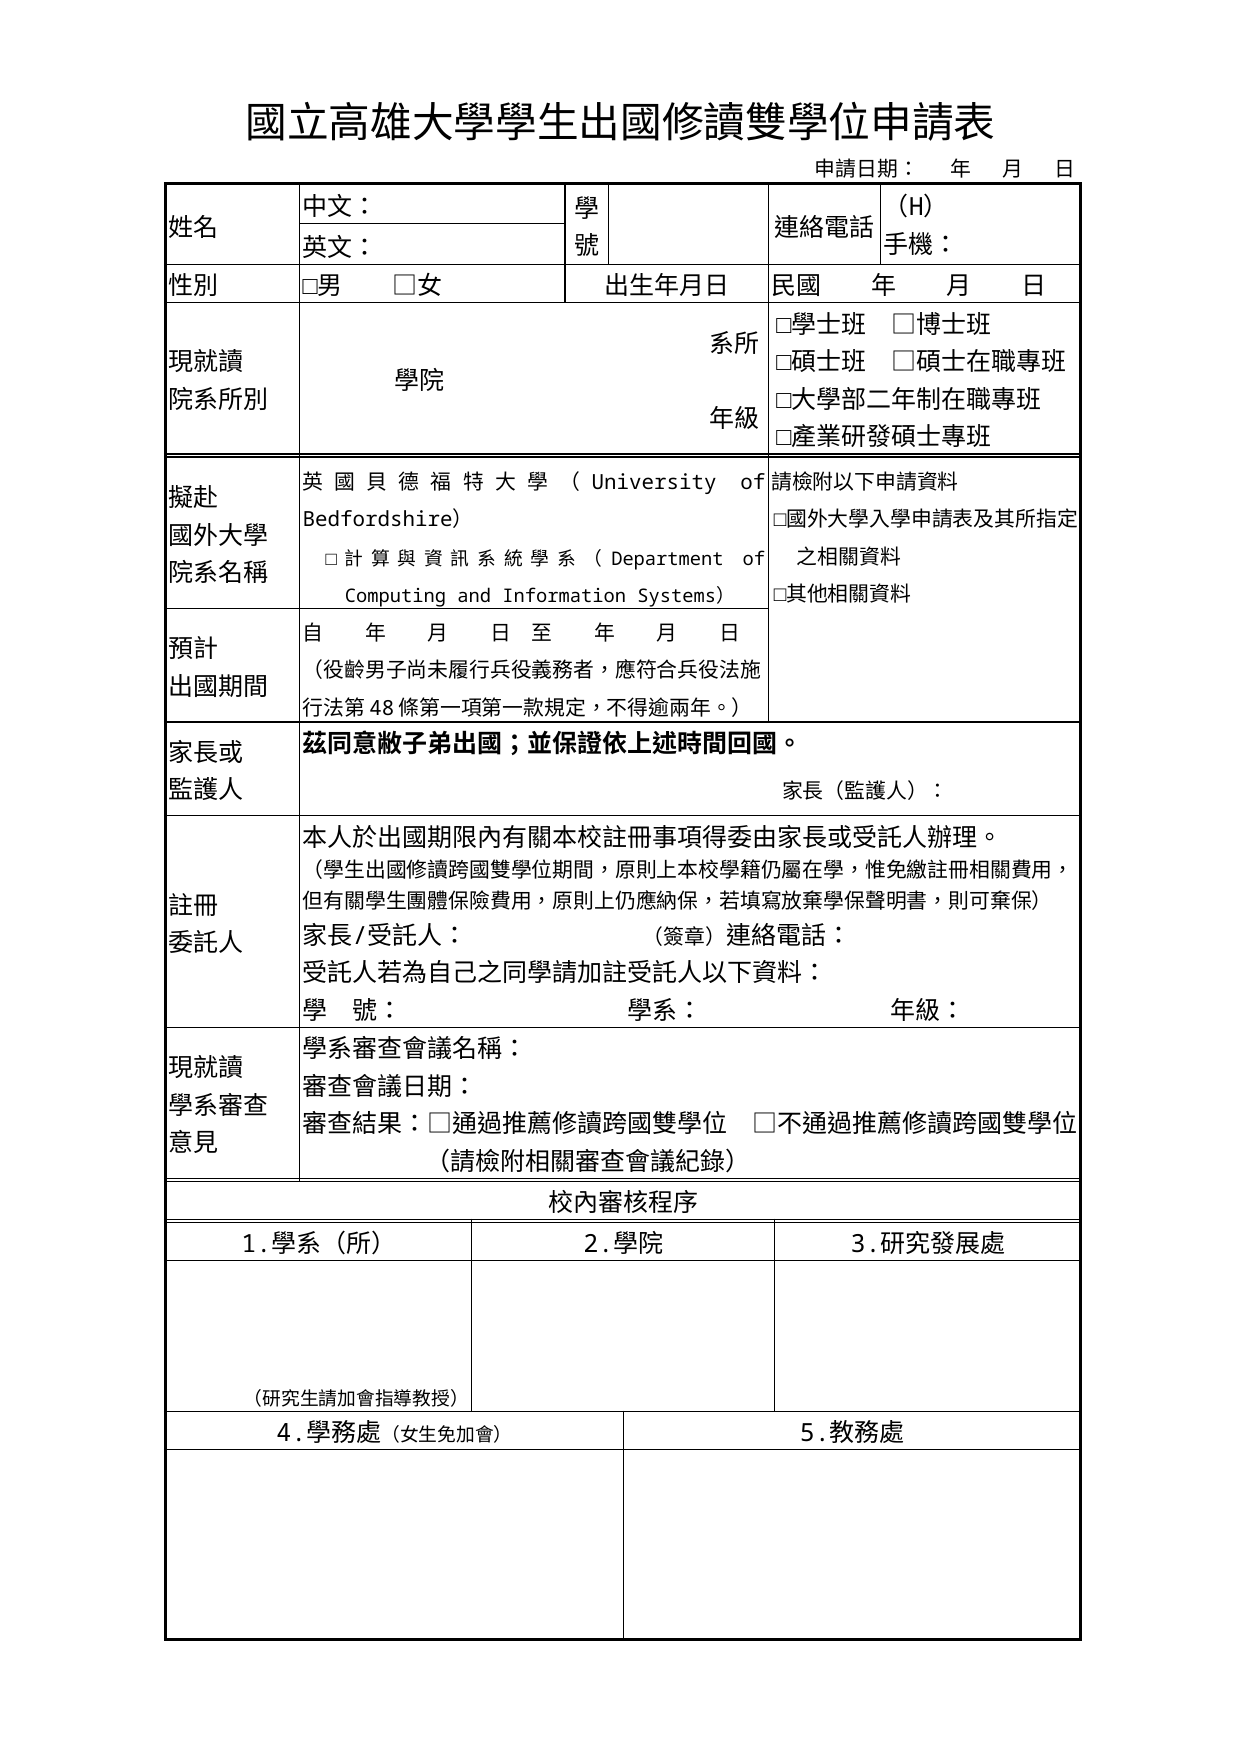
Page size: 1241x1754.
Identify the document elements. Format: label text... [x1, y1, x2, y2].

table_cell 系所 年級 [447, 303, 768, 453]
table_cell 1.學系（所） [167, 1223, 471, 1259]
text 申請日期： 年 月 日 [165, 149, 1075, 182]
table_cell 4.學務處（女生免加會） [167, 1412, 623, 1449]
table_cell 民國 年 月 日 [769, 265, 1079, 302]
table_cell 5.教務處 [624, 1412, 1079, 1449]
table_cell 茲同意敝子弟出國；並保證依上述時間回國。 家長（監護人）： （簽章） [300, 723, 1079, 815]
table_header 中文： [300, 185, 564, 223]
table_cell [167, 1450, 623, 1638]
table_header 姓名 [167, 185, 299, 263]
table_cell 英文： [300, 224, 564, 263]
table_cell □男 □女 [300, 265, 564, 302]
table_cell 2.學院 [472, 1223, 774, 1259]
table_cell 家長或 監護人 [167, 723, 299, 815]
table_cell 3.研究發展處 [775, 1223, 1079, 1259]
table_cell 現就讀 學系審查 意見 [167, 1028, 299, 1178]
table_cell （研究生請加會指導教授） [167, 1261, 471, 1411]
text 國立高雄大學學生出國修讀雙學位申請表 [165, 89, 1075, 149]
table_cell [472, 1261, 774, 1411]
table_cell 註冊 委託人 [167, 816, 299, 1027]
table_cell 英國貝德福特大學（University of Bedfordshire） □計算與資訊系統學系（Department of Computing and Information Systems） [300, 458, 768, 608]
table_cell 自 年 月 日 至 年 月 日 （役齡男子尚未履行兵役義務者，應符合兵役法施行法第48條第一項第一款規定，不得逾兩年。） [300, 609, 768, 721]
table_cell 校內審核程序 [167, 1182, 1079, 1218]
table_cell [775, 1261, 1079, 1411]
table_header [609, 185, 768, 263]
table_cell 學院 [300, 303, 447, 453]
table_cell [624, 1450, 1079, 1638]
table_cell 請檢附以下申請資料 □國外大學入學申請表及其所指定之相關資料 □其他相關資料 [769, 458, 1079, 721]
table_cell 本人於出國期限內有關本校註冊事項得委由家長或受託人辦理。 （學生出國修讀跨國雙學位期間，原則上本校學籍仍屬在學，惟免繳註冊相關費用，但有關學生團體保險費用，原則上仍應納保，若填寫放棄學保聲明書，則可棄保） 家長/受託人： （簽章）連絡電話： 受託人若為自己之同學請加註受託人以下資料： 學 號： 學系： 年級： [300, 816, 1079, 1027]
table_header （H） 手機： [881, 185, 1079, 263]
table_cell 學系審查會議名稱： 審查會議日期： 審查結果：□通過推薦修讀跨國雙學位 □不通過推薦修讀跨國雙學位 （請檢附相關審查會議紀錄） [300, 1028, 1079, 1178]
table_cell 出生年月日 [566, 265, 768, 302]
table_header 連絡電話 [769, 185, 880, 263]
table_cell 現就讀 院系所別 [167, 303, 299, 453]
table_cell □學士班 □博士班 □碩士班 □碩士在職專班 □大學部二年制在職專班 □產業研發碩士專班 [769, 303, 1079, 453]
table_header 學 號 [566, 185, 608, 263]
table_cell 擬赴 國外大學 院系名稱 [167, 458, 299, 608]
table_cell 性別 [167, 265, 299, 302]
table_cell 預計 出國期間 [167, 609, 299, 721]
